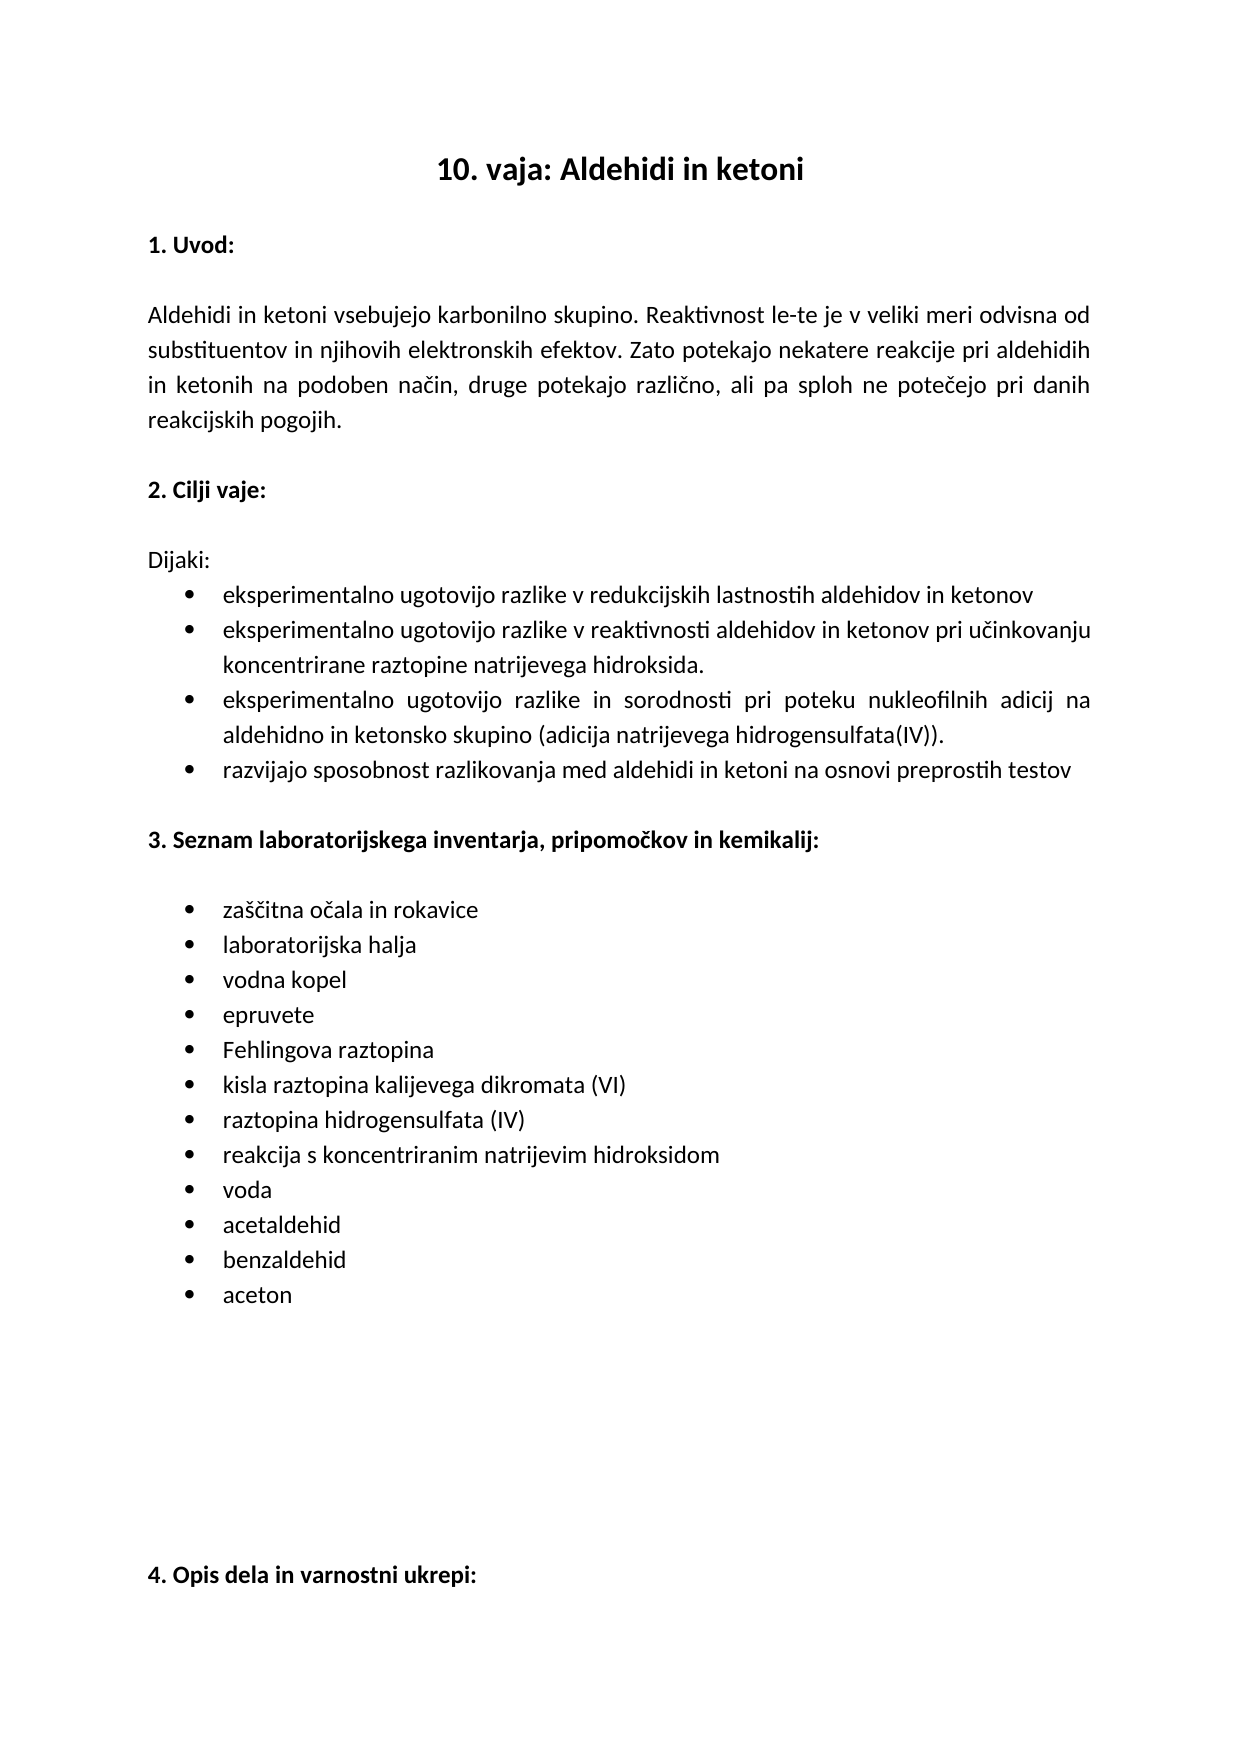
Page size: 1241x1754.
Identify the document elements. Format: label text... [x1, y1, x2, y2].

list voda [185, 1174, 1092, 1205]
list acetaldehid [185, 1209, 1092, 1240]
text 1. Uvod: [148, 229, 1092, 260]
list benzaldehid [185, 1244, 1092, 1275]
list laboratorijska halja [185, 929, 1092, 960]
text Dijaki: [148, 544, 1092, 575]
text 10. vaja: Aldehidi in ketoni [148, 148, 1092, 188]
list aceton [185, 1279, 1092, 1310]
list epruvete [185, 999, 1092, 1030]
list razvijajo sposobnost razlikovanja med aldehidi in ketoni na osnovi preprostih testov [185, 754, 1092, 785]
list vodna kopel [185, 964, 1092, 995]
list zaščitna očala in rokavice [185, 894, 1092, 925]
text 4. Opis dela in varnostni ukrepi: [148, 1559, 1092, 1590]
list kisla raztopina kalijevega dikromata (VI) [185, 1069, 1092, 1100]
list Fehlingova raztopina [185, 1034, 1092, 1065]
list raztopina hidrogensulfata (IV) [185, 1104, 1092, 1135]
text Aldehidi in ketoni vsebujejo karbonilno skupino. Reaktivnost le-te je v veliki meri odvisna od substituentov in njihovih elektronskih efektov. Zato potekajo nekatere reakcije pri aldehidih in ketonih na podoben način, druge potekajo različno, ali pa sploh ne potečejo pri danih reakcijskih pogojih. [148, 299, 1092, 435]
text 3. Seznam laboratorijskega inventarja, pripomočkov in kemikalij: [148, 824, 1092, 855]
list eksperimentalno ugotovijo razlike v redukcijskih lastnostih aldehidov in ketonov [185, 579, 1092, 610]
list eksperimentalno ugotovijo razlike in sorodnosti pri poteku nukleofilnih adicij na aldehidno in ketonsko skupino (adicija natrijevega hidrogensulfata(IV)). [185, 684, 1092, 750]
list eksperimentalno ugotovijo razlike v reaktivnosti aldehidov in ketonov pri učinkovanju koncentrirane raztopine natrijevega hidroksida. [185, 614, 1092, 680]
list reakcija s koncentriranim natrijevim hidroksidom [185, 1139, 1092, 1170]
text 2. Cilji vaje: [148, 474, 1092, 505]
